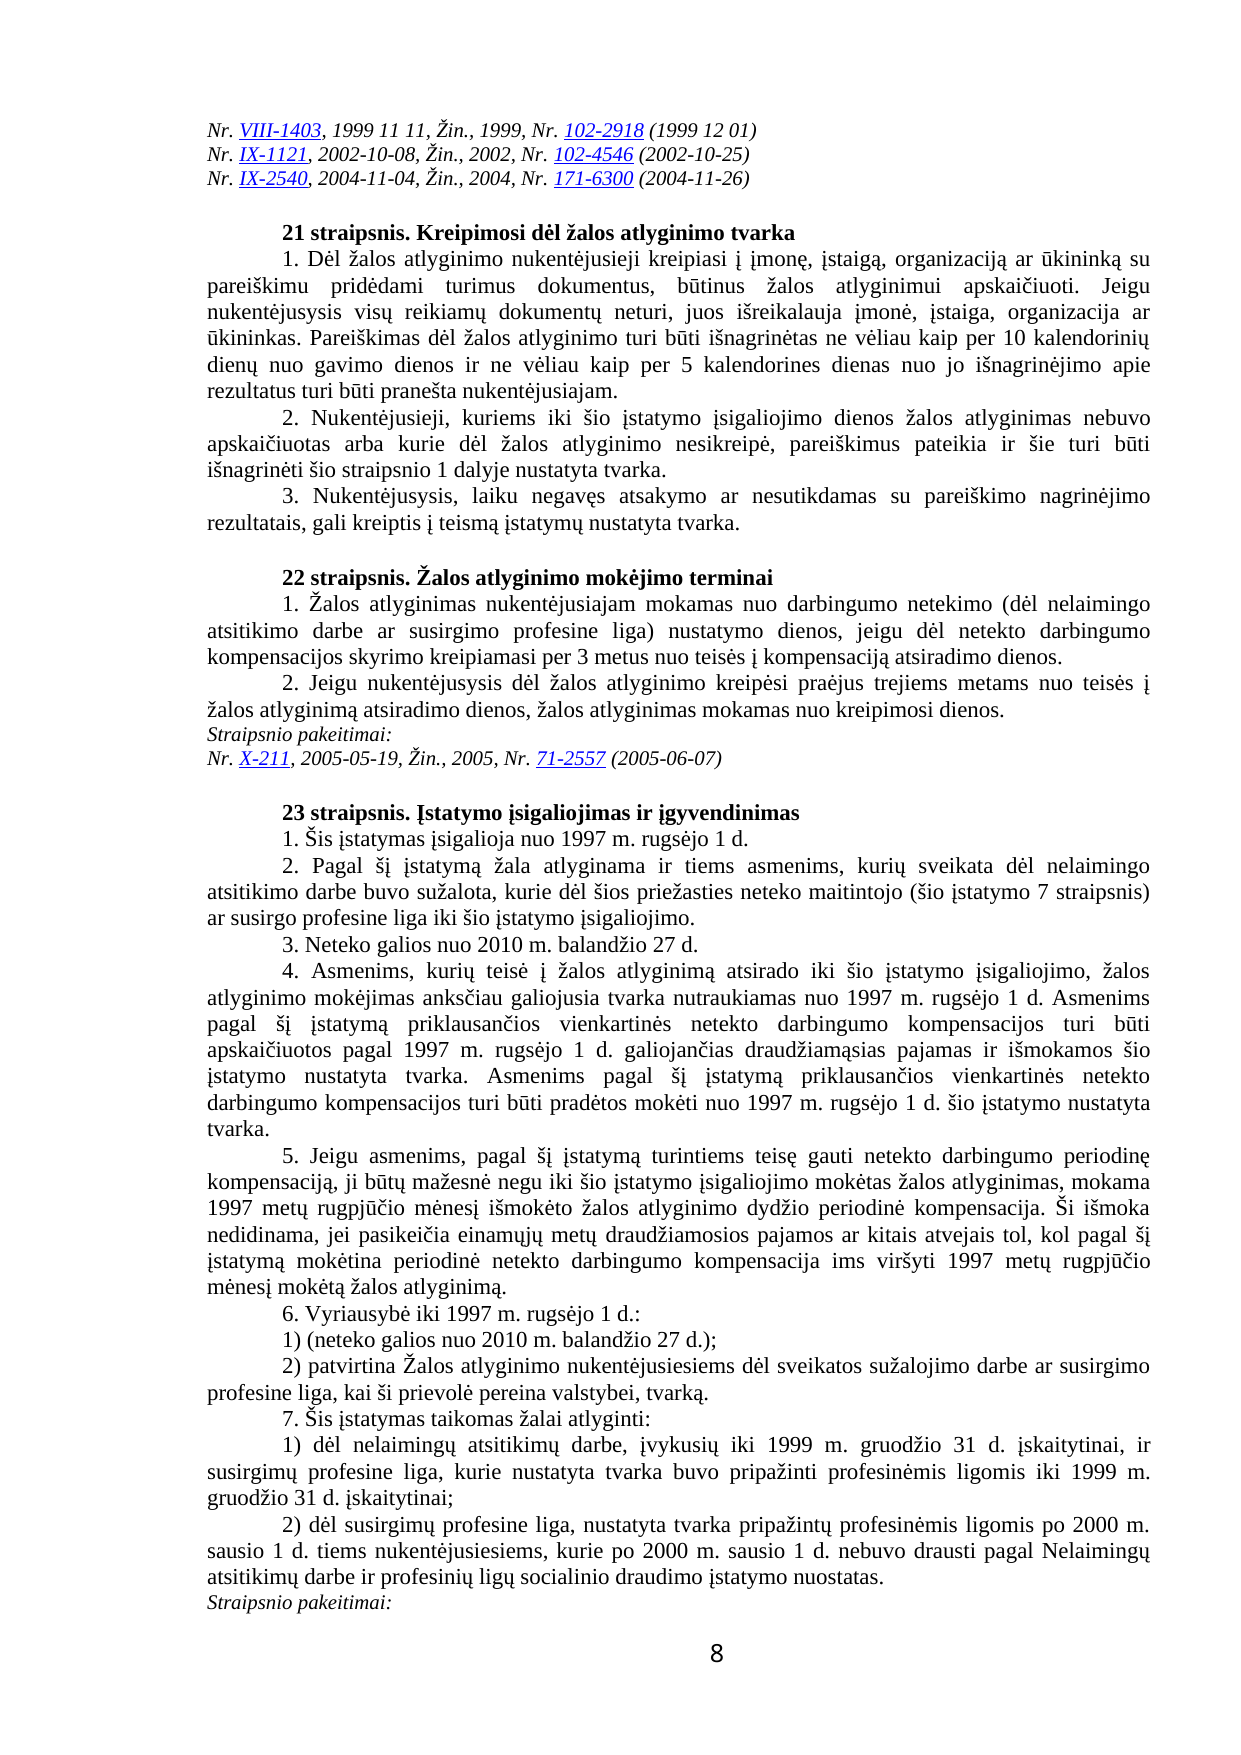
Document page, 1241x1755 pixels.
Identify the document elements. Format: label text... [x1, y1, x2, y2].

text 5. Jeigu asmenims, pagal šį įstatymą turintiems teisę gauti netekto darbingumo periodinę kompensaciją, ji būtų mažesnė negu iki šio įstatymo įsigaliojimo mokėtas žalos atlyginimas, mokama 1997 metų rugpjūčio mėnesį išmokėto žalos atlyginimo dydžio periodinė kompensacija. Ši išmoka nedidinama, jei pasikeičia einamųjų metų draudžiamosios pajamos ar kitais atvejais tol, kol pagal šį įstatymą mokėtina periodinė netekto darbingumo kompensacija ims viršyti 1997 metų rugpjūčio mėnesį mokėtą žalos atlyginimą. [207, 1142, 1152, 1300]
text 6. Vyriausybė iki 1997 m. rugsėjo 1 d.: [207, 1300, 1152, 1326]
text 4. Asmenims, kurių teisė į žalos atlyginimą atsirado iki šio įstatymo įsigaliojimo, žalos atlyginimo mokėjimas anksčiau galiojusia tvarka nutraukiamas nuo 1997 m. rugsėjo 1 d. Asmenims pagal šį įstatymą priklausančios vienkartinės netekto darbingumo kompensacijos turi būti apskaičiuotos pagal 1997 m. rugsėjo 1 d. galiojančias draudžiamąsias pajamas ir išmokamos šio įstatymo nustatyta tvarka. Asmenims pagal šį įstatymą priklausančios vienkartinės netekto darbingumo kompensacijos turi būti pradėtos mokėti nuo 1997 m. rugsėjo 1 d. šio įstatymo nustatyta tvarka. [207, 957, 1152, 1142]
text 2) dėl susirgimų profesine liga, nustatyta tvarka pripažintų profesinėmis ligomis po 2000 m. sausio 1 d. tiems nukentėjusiesiems, kurie po 2000 m. sausio 1 d. nebuvo drausti pagal Nelaimingų atsitikimų darbe ir profesinių ligų socialinio draudimo įstatymo nuostatas. [207, 1511, 1152, 1590]
text 7. Šis įstatymas taikomas žalai atlyginti: [207, 1405, 1152, 1432]
text 2) patvirtina Žalos atlyginimo nukentėjusiesiems dėl sveikatos sužalojimo darbe ar susirgimo profesine liga, kai ši prievolė pereina valstybei, tvarką. [207, 1352, 1152, 1405]
text 22 straipsnis. Žalos atlyginimo mokėjimo terminai [207, 564, 1152, 590]
text 3. Neteko galios nuo 2010 m. balandžio 27 d. [207, 931, 1152, 957]
text 1) dėl nelaimingų atsitikimų darbe, įvykusių iki 1999 m. gruodžio 31 d. įskaitytinai, ir susirgimų profesine liga, kurie nustatyta tvarka buvo pripažinti profesinėmis ligomis iki 1999 m. gruodžio 31 d. įskaitytinai; [207, 1432, 1152, 1511]
text 3. Nukentėjusysis, laiku negavęs atsakymo ar nesutikdamas su pareiškimo nagrinėjimo rezultatais, gali kreiptis į teismą įstatymų nustatyta tvarka. [207, 483, 1152, 535]
text Nr. VIII-1403, 1999 11 11, Žin., 1999, Nr. 102-2918 (1999 12 01) [207, 118, 1152, 142]
text Straipsnio pakeitimai: [207, 722, 1152, 746]
text 2. Nukentėjusieji, kuriems iki šio įstatymo įsigaliojimo dienos žalos atlyginimas nebuvo apskaičiuotas arba kurie dėl žalos atlyginimo nesikreipė, pareiškimus pateikia ir šie turi būti išnagrinėti šio straipsnio 1 dalyje nustatyta tvarka. [207, 403, 1152, 483]
text 1. Dėl žalos atlyginimo nukentėjusieji kreipiasi į įmonę, įstaigą, organizaciją ar ūkininką su pareiškimu pridėdami turimus dokumentus, būtinus žalos atlyginimui apskaičiuoti. Jeigu nukentėjusysis visų reikiamų dokumentų neturi, juos išreikalauja įmonė, įstaiga, organizacija ar ūkininkas. Pareiškimas dėl žalos atlyginimo turi būti išnagrinėtas ne vėliau kaip per 10 kalendorinių dienų nuo gavimo dienos ir ne vėliau kaip per 5 kalendorines dienas nuo jo išnagrinėjimo apie rezultatus turi būti pranešta nukentėjusiajam. [207, 245, 1152, 403]
text 1) (neteko galios nuo 2010 m. balandžio 27 d.); [207, 1326, 1152, 1352]
text 2. Pagal šį įstatymą žala atlyginama ir tiems asmenims, kurių sveikata dėl nelaimingo atsitikimo darbe buvo sužalota, kurie dėl šios priežasties neteko maitintojo (šio įstatymo 7 straipsnis) ar susirgo profesine liga iki šio įstatymo įsigaliojimo. [207, 852, 1152, 931]
text 1. Žalos atlyginimas nukentėjusiajam mokamas nuo darbingumo netekimo (dėl nelaimingo atsitikimo darbe ar susirgimo profesine liga) nustatymo dienos, jeigu dėl netekto darbingumo kompensacijos skyrimo kreipiamasi per 3 metus nuo teisės į kompensaciją atsiradimo dienos. [207, 590, 1152, 669]
text 1. Šis įstatymas įsigalioja nuo 1997 m. rugsėjo 1 d. [207, 825, 1152, 852]
text Nr. IX-1121, 2002-10-08, Žin., 2002, Nr. 102-4546 (2002-10-25) [207, 142, 1152, 166]
text Nr. X-211, 2005-05-19, Žin., 2005, Nr. 71-2557 (2005-06-07) [207, 746, 1152, 770]
text Nr. IX-2540, 2004-11-04, Žin., 2004, Nr. 171-6300 (2004-11-26) [207, 166, 1152, 190]
text Straipsnio pakeitimai: [207, 1590, 1152, 1614]
text 2. Jeigu nukentėjusysis dėl žalos atlyginimo kreipėsi praėjus trejiems metams nuo teisės į žalos atlyginimą atsiradimo dienos, žalos atlyginimas mokamas nuo kreipimosi dienos. [207, 669, 1152, 722]
text 23 straipsnis. Įstatymo įsigaliojimas ir įgyvendinimas [207, 799, 1152, 825]
text 21 straipsnis. Kreipimosi dėl žalos atlyginimo tvarka [207, 219, 1152, 245]
